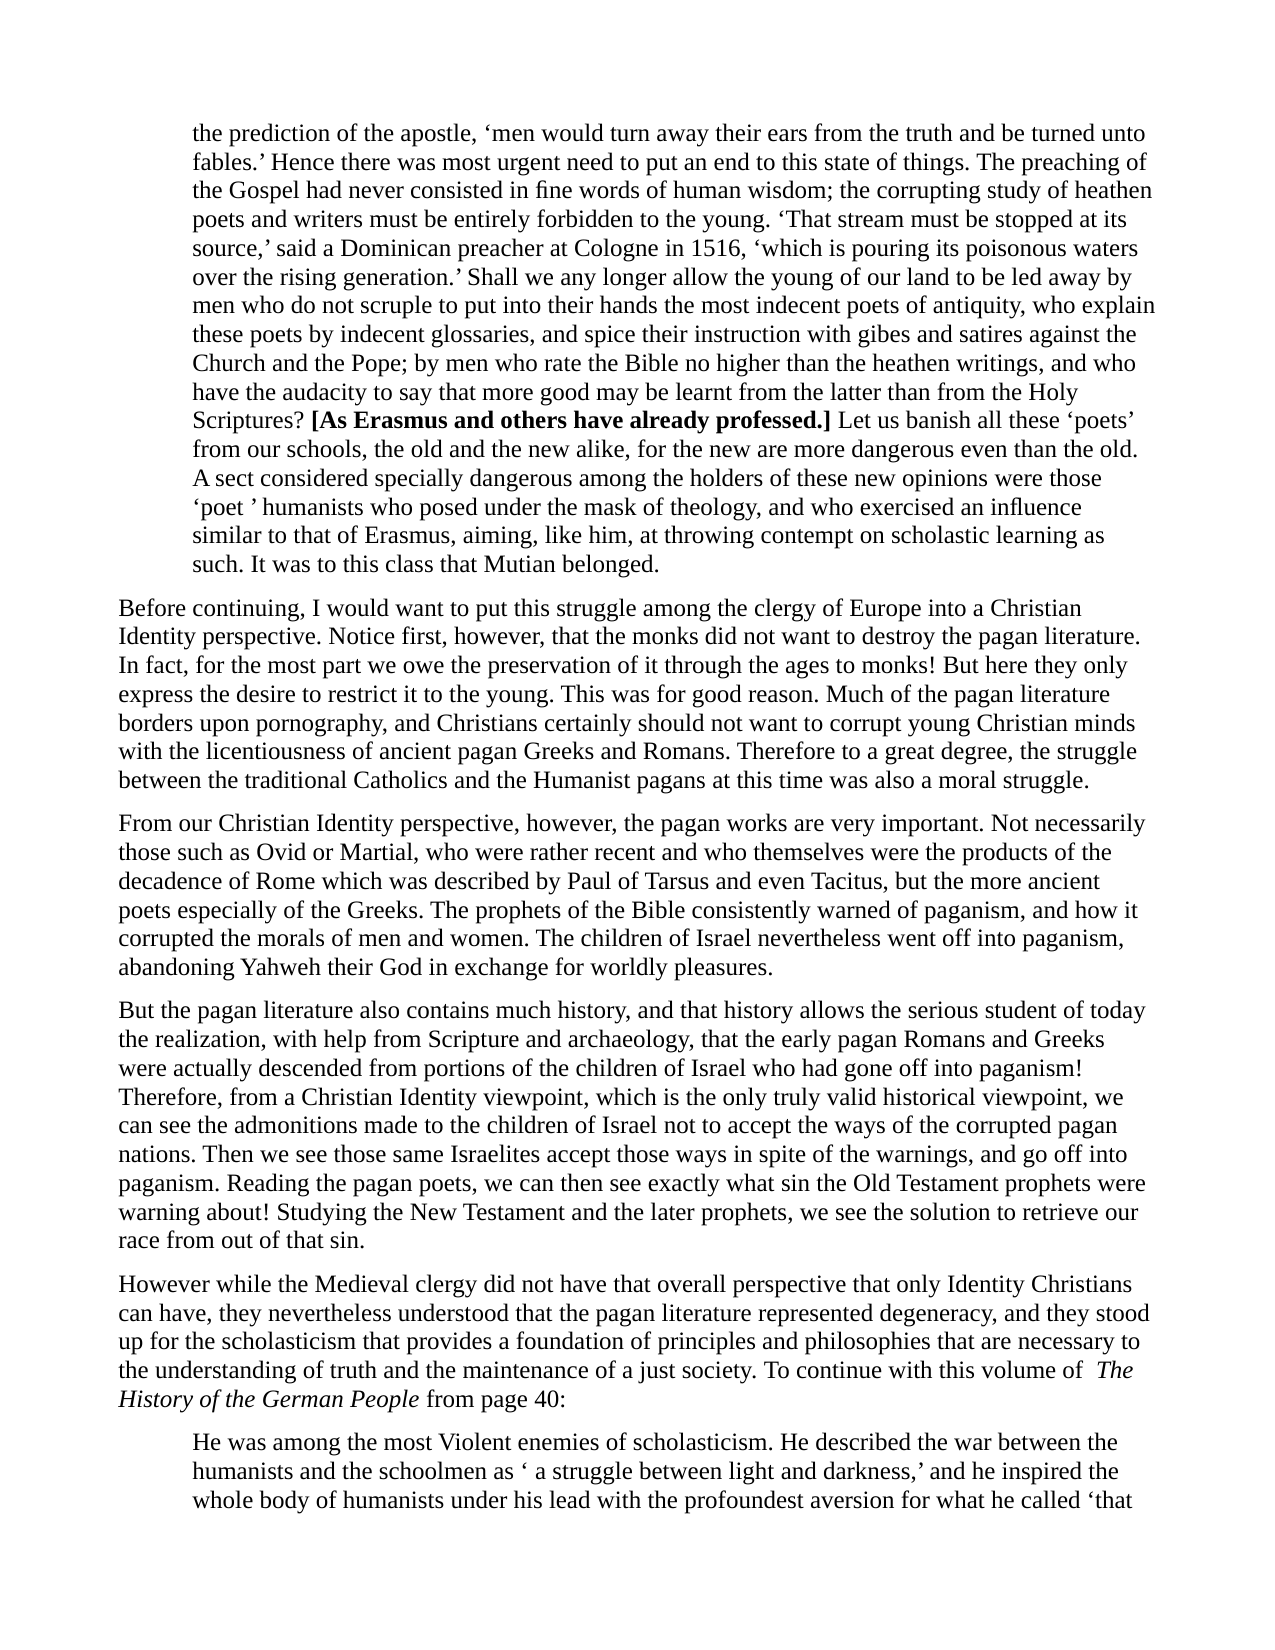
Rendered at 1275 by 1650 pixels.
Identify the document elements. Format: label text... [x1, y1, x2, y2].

text But the pagan literature also contains much history, and that history allows the serious student of today the realization, with help from Scripture and archaeology, that the early pagan Romans and Greeks were actually descended from portions of the children of Israel who had gone off into paganism! Therefore, from a Christian Identity viewpoint, which is the only truly valid historical viewpoint, we can see the admonitions made to the children of Israel not to accept the ways of the corrupted pagan nations. Then we see those same Israelites accept those ways in spite of the warnings, and go off into paganism. Reading the pagan poets, we can then see exactly what sin the Old Testament prophets were warning about! Studying the New Testament and the later prophets, we see the solution to retrieve our race from out of that sin. [118, 996, 1157, 1254]
text the prediction of the apostle, ‘men would turn away their ears from the truth and be turned unto fables.’ Hence there was most urgent need to put an end to this state of things. The preaching of the Gospel had never consisted in ﬁne words of human wisdom; the corrupting study of heathen poets and writers must be entirely forbidden to the young. ‘That stream must be stopped at its source,’ said a Dominican preacher at Cologne in 1516, ‘which is pouring its poisonous waters over the rising generation.’ Shall we any longer allow the young of our land to be led away by men who do not scruple to put into their hands the most indecent poets of antiquity, who explain these poets by indecent glossaries, and spice their instruction with gibes and satires against the Church and the Pope; by men who rate the Bible no higher than the heathen writings, and who have the audacity to say that more good may be learnt from the latter than from the Holy Scriptures? [As Erasmus and others have already professed.] Let us banish all these ‘poets’ from our schools, the old and the new alike, for the new are more dangerous even than the old. A sect considered specially dangerous among the holders of these new opinions were those ‘poet ’ humanists who posed under the mask of theology, and who exercised an inﬂuence similar to that of Erasmus, aiming, like him, at throwing contempt on scholastic learning as such. It was to this class that Mutian belonged. [192, 118, 1157, 578]
text He was among the most Violent enemies of scholasticism. He described the war between the humanists and the schoolmen as ‘ a struggle between light and darkness,’ and he inspired the whole body of humanists under his lead with the profoundest aversion for what he called ‘that [192, 1427, 1157, 1513]
text However while the Medieval clergy did not have that overall perspective that only Identity Christians can have, they nevertheless understood that the pagan literature represented degeneracy, and they stood up for the scholasticism that provides a foundation of principles and philosophies that are necessary to the understanding of truth and the maintenance of a just society. To continue with this volume of The History of the German People from page 40: [118, 1269, 1157, 1413]
text Before continuing, I would want to put this struggle among the clergy of Europe into a Christian Identity perspective. Notice first, however, that the monks did not want to destroy the pagan literature. In fact, for the most part we owe the preservation of it through the ages to monks! But here they only express the desire to restrict it to the young. This was for good reason. Much of the pagan literature borders upon pornography, and Christians certainly should not want to corrupt young Christian minds with the licentiousness of ancient pagan Greeks and Romans. Therefore to a great degree, the struggle between the traditional Catholics and the Humanist pagans at this time was also a moral struggle. [118, 593, 1157, 794]
text From our Christian Identity perspective, however, the pagan works are very important. Not necessarily those such as Ovid or Martial, who were rather recent and who themselves were the products of the decadence of Rome which was described by Paul of Tarsus and even Tacitus, but the more ancient poets especially of the Greeks. The prophets of the Bible consistently warned of paganism, and how it corrupted the morals of men and women. The children of Israel nevertheless went off into paganism, abandoning Yahweh their God in exchange for worldly pleasures. [118, 808, 1157, 981]
